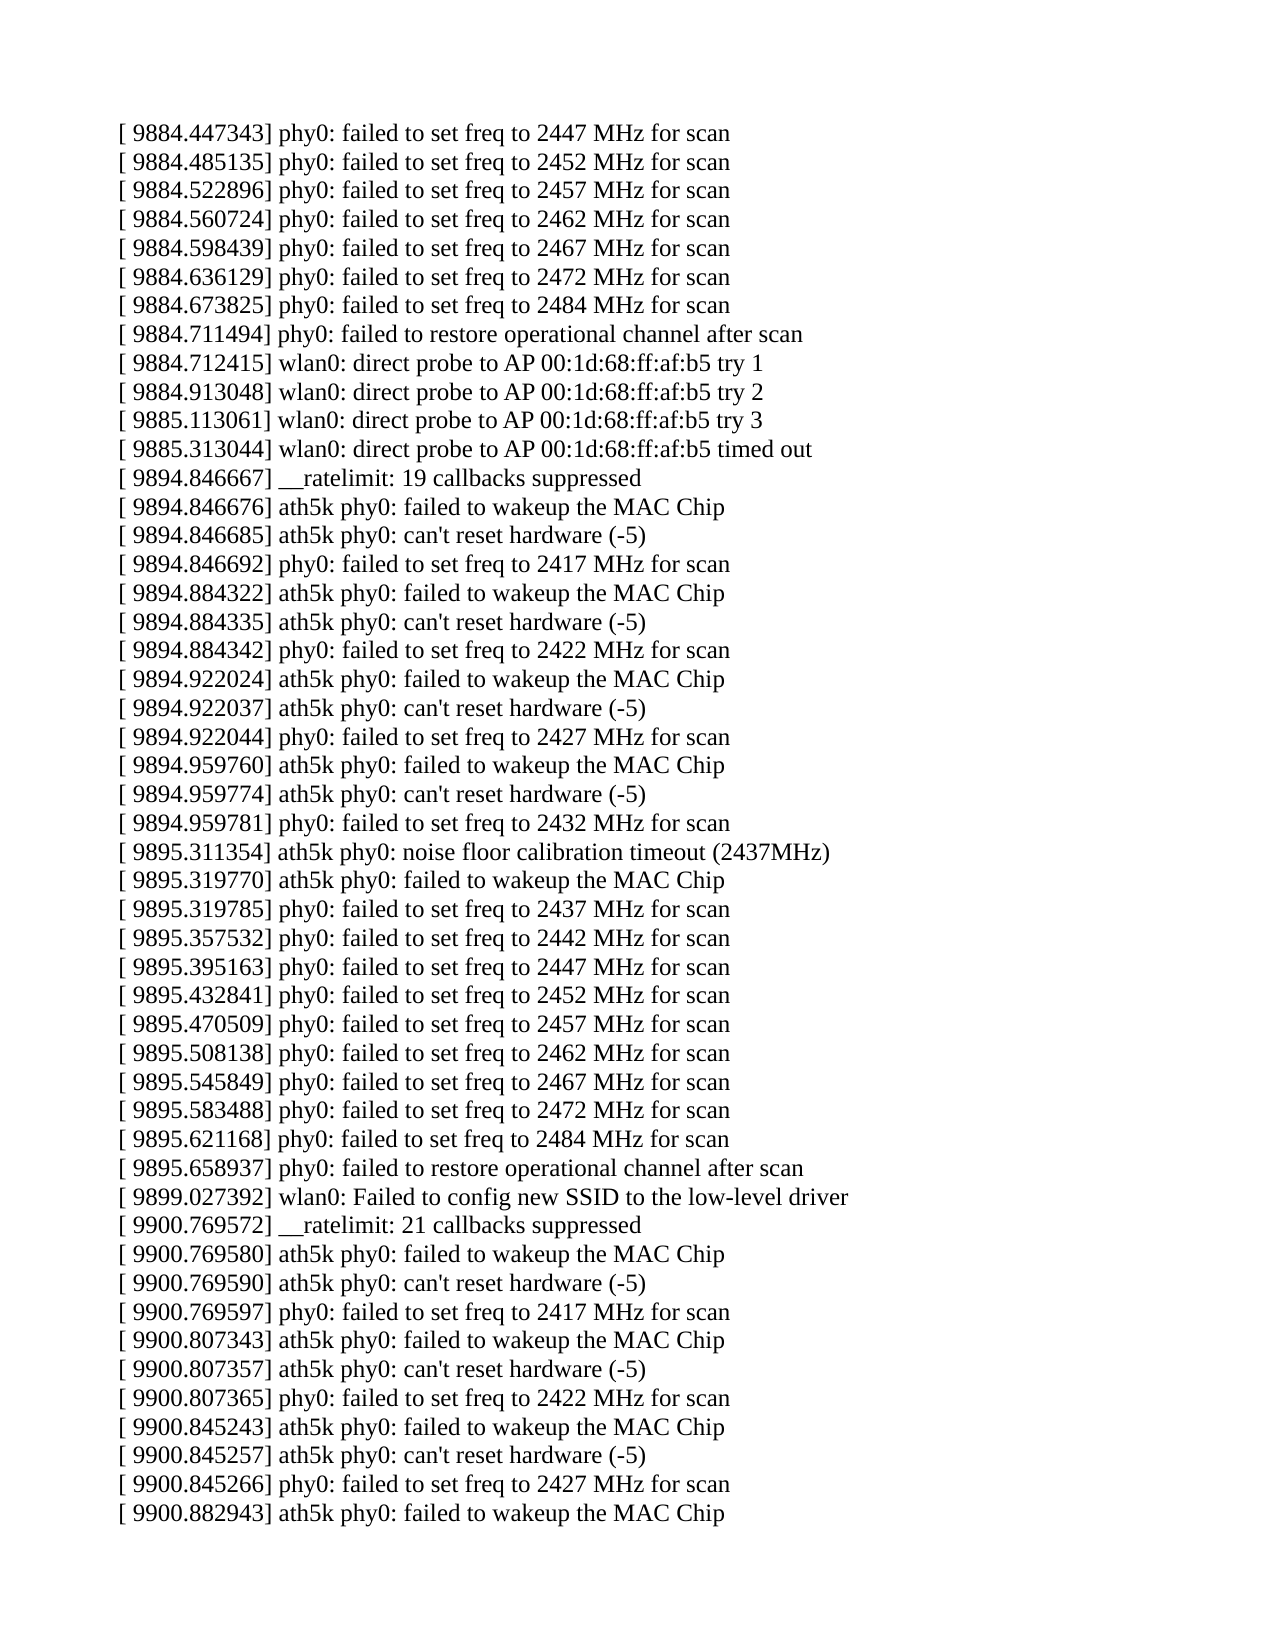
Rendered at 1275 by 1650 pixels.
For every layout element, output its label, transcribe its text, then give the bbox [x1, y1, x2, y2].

text [ 9894.884335] ath5k phy0: can't reset hardware (-5) [118, 607, 1157, 636]
text [ 9894.959781] phy0: failed to set freq to 2432 MHz for scan [118, 808, 1157, 837]
text [ 9894.846676] ath5k phy0: failed to wakeup the MAC Chip [118, 492, 1157, 521]
text [ 9895.319770] ath5k phy0: failed to wakeup the MAC Chip [118, 866, 1157, 894]
text [ 9894.959774] ath5k phy0: can't reset hardware (-5) [118, 779, 1157, 808]
text [ 9900.769572] __ratelimit: 21 callbacks suppressed [118, 1211, 1157, 1239]
text [ 9884.913048] wlan0: direct probe to AP 00:1d:68:ff:af:b5 try 2 [118, 377, 1157, 406]
text [ 9895.432841] phy0: failed to set freq to 2452 MHz for scan [118, 981, 1157, 1009]
text [ 9894.846685] ath5k phy0: can't reset hardware (-5) [118, 521, 1157, 549]
text [ 9894.846692] phy0: failed to set freq to 2417 MHz for scan [118, 549, 1157, 578]
text [ 9894.884322] ath5k phy0: failed to wakeup the MAC Chip [118, 578, 1157, 607]
text [ 9884.447343] phy0: failed to set freq to 2447 MHz for scan [118, 118, 1157, 147]
text [ 9884.598439] phy0: failed to set freq to 2467 MHz for scan [118, 233, 1157, 262]
text [ 9895.621168] phy0: failed to set freq to 2484 MHz for scan [118, 1124, 1157, 1153]
text [ 9895.311354] ath5k phy0: noise floor calibration timeout (2437MHz) [118, 837, 1157, 866]
text [ 9894.884342] phy0: failed to set freq to 2422 MHz for scan [118, 636, 1157, 664]
text [ 9900.769597] phy0: failed to set freq to 2417 MHz for scan [118, 1297, 1157, 1326]
text [ 9894.922044] phy0: failed to set freq to 2427 MHz for scan [118, 722, 1157, 751]
text [ 9885.313044] wlan0: direct probe to AP 00:1d:68:ff:af:b5 timed out [118, 434, 1157, 463]
text [ 9884.560724] phy0: failed to set freq to 2462 MHz for scan [118, 204, 1157, 233]
text [ 9900.769580] ath5k phy0: failed to wakeup the MAC Chip [118, 1239, 1157, 1268]
text [ 9884.522896] phy0: failed to set freq to 2457 MHz for scan [118, 176, 1157, 204]
text [ 9884.712415] wlan0: direct probe to AP 00:1d:68:ff:af:b5 try 1 [118, 348, 1157, 377]
text [ 9895.319785] phy0: failed to set freq to 2437 MHz for scan [118, 894, 1157, 923]
text [ 9895.470509] phy0: failed to set freq to 2457 MHz for scan [118, 1009, 1157, 1038]
text [ 9895.395163] phy0: failed to set freq to 2447 MHz for scan [118, 952, 1157, 981]
text [ 9885.113061] wlan0: direct probe to AP 00:1d:68:ff:af:b5 try 3 [118, 406, 1157, 434]
text [ 9900.807357] ath5k phy0: can't reset hardware (-5) [118, 1354, 1157, 1383]
text [ 9894.922024] ath5k phy0: failed to wakeup the MAC Chip [118, 664, 1157, 693]
text [ 9884.636129] phy0: failed to set freq to 2472 MHz for scan [118, 262, 1157, 291]
text [ 9884.673825] phy0: failed to set freq to 2484 MHz for scan [118, 291, 1157, 319]
text [ 9884.485135] phy0: failed to set freq to 2452 MHz for scan [118, 147, 1157, 176]
text [ 9895.545849] phy0: failed to set freq to 2467 MHz for scan [118, 1067, 1157, 1096]
text [ 9894.846667] __ratelimit: 19 callbacks suppressed [118, 463, 1157, 492]
text [ 9900.807343] ath5k phy0: failed to wakeup the MAC Chip [118, 1326, 1157, 1354]
text [ 9895.583488] phy0: failed to set freq to 2472 MHz for scan [118, 1096, 1157, 1124]
text [ 9895.357532] phy0: failed to set freq to 2442 MHz for scan [118, 923, 1157, 952]
text [ 9900.845257] ath5k phy0: can't reset hardware (-5) [118, 1441, 1157, 1469]
text [ 9900.807365] phy0: failed to set freq to 2422 MHz for scan [118, 1383, 1157, 1412]
text [ 9900.769590] ath5k phy0: can't reset hardware (-5) [118, 1268, 1157, 1297]
text [ 9895.508138] phy0: failed to set freq to 2462 MHz for scan [118, 1038, 1157, 1067]
text [ 9899.027392] wlan0: Failed to config new SSID to the low-level driver [118, 1182, 1157, 1211]
text [ 9900.882943] ath5k phy0: failed to wakeup the MAC Chip [118, 1498, 1157, 1527]
text [ 9900.845266] phy0: failed to set freq to 2427 MHz for scan [118, 1469, 1157, 1498]
text [ 9884.711494] phy0: failed to restore operational channel after scan [118, 319, 1157, 348]
text [ 9895.658937] phy0: failed to restore operational channel after scan [118, 1153, 1157, 1182]
text [ 9894.922037] ath5k phy0: can't reset hardware (-5) [118, 693, 1157, 722]
text [ 9894.959760] ath5k phy0: failed to wakeup the MAC Chip [118, 751, 1157, 779]
text [ 9900.845243] ath5k phy0: failed to wakeup the MAC Chip [118, 1412, 1157, 1441]
